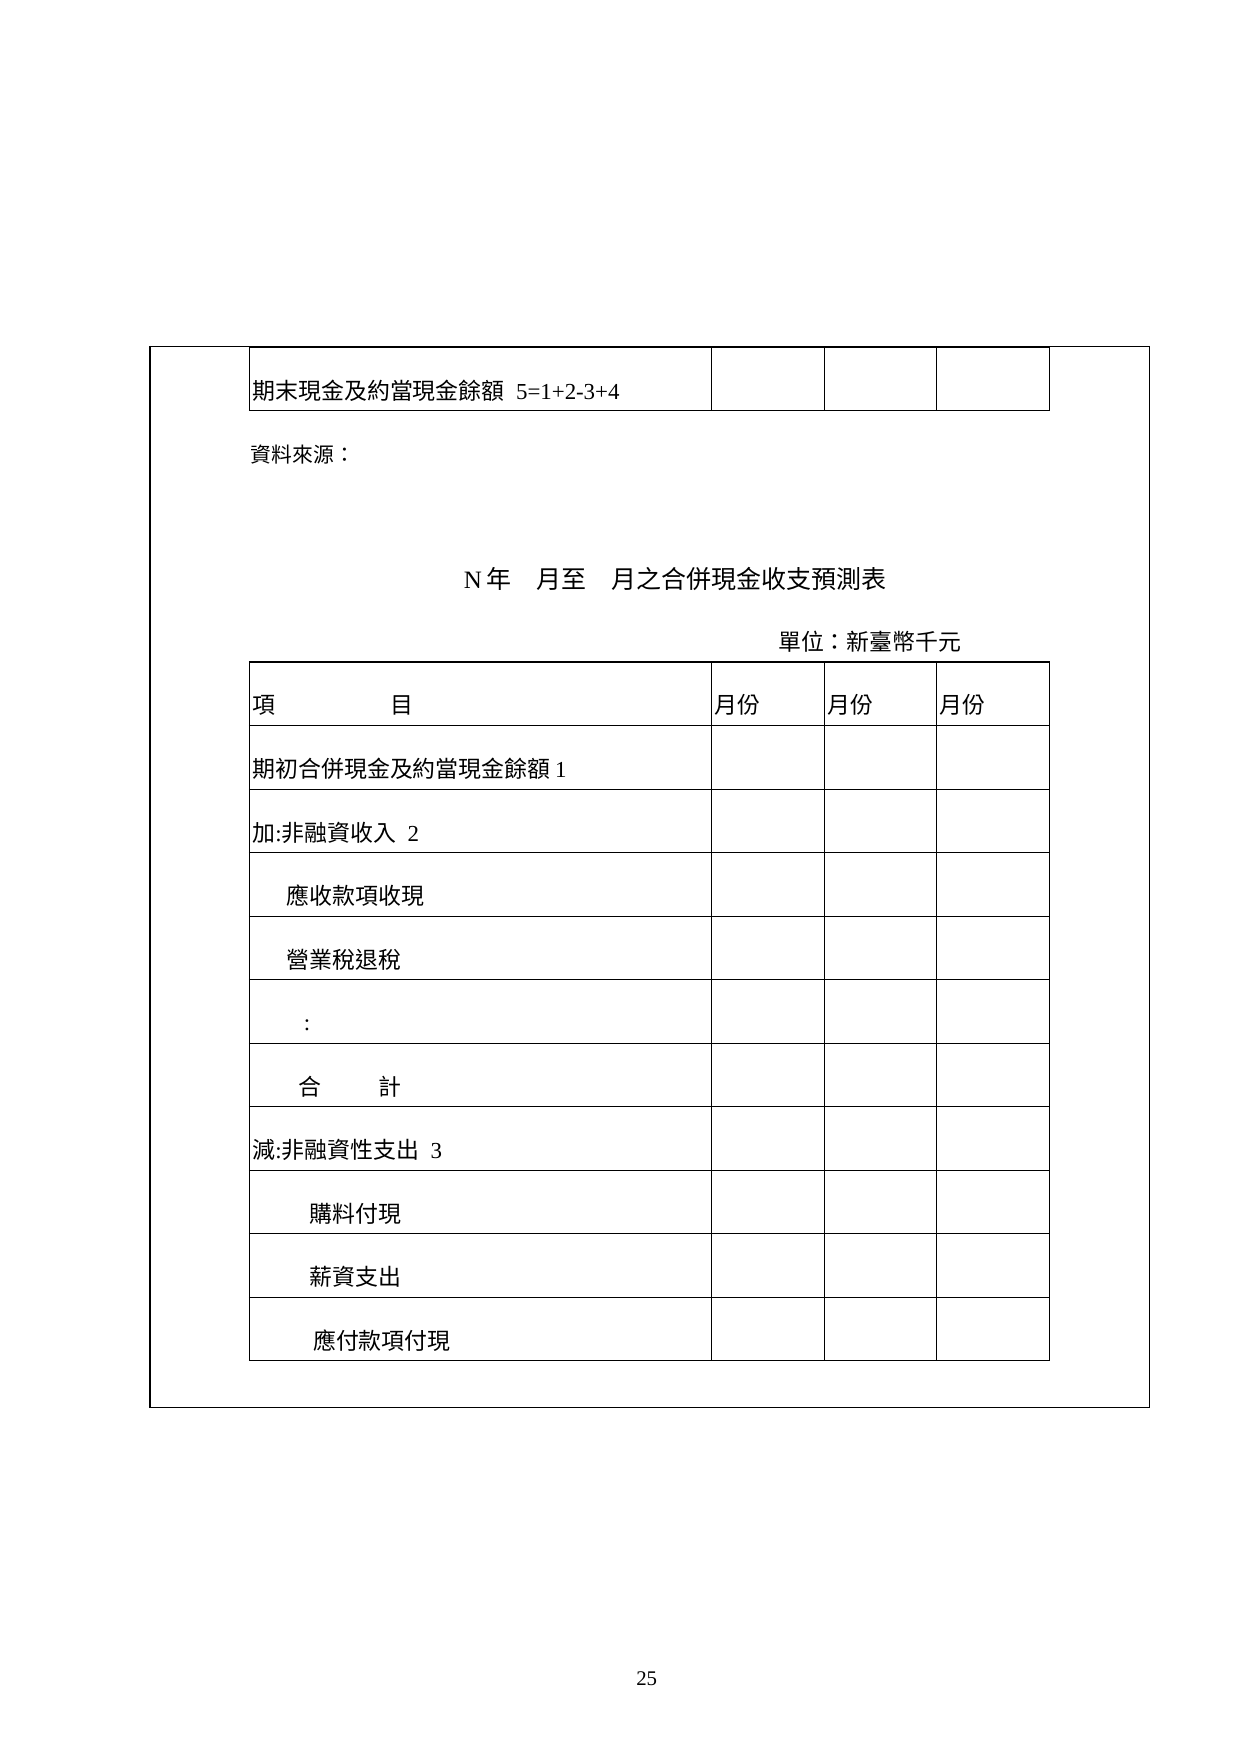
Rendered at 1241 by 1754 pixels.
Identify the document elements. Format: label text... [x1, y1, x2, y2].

table_header 月份 [712, 663, 824, 725]
table_cell [937, 853, 1049, 916]
table_cell [825, 980, 936, 1043]
table_cell [825, 348, 936, 410]
table_header 月份 [825, 663, 936, 725]
table_cell [712, 348, 824, 410]
table_cell [937, 790, 1049, 852]
table_cell [825, 1234, 936, 1297]
table_cell [712, 917, 824, 979]
table_header 項 目 [250, 663, 711, 725]
table_cell [712, 1171, 824, 1233]
table_cell [937, 1234, 1049, 1297]
table_cell [712, 1298, 824, 1360]
table_cell [825, 1107, 936, 1170]
table_cell [937, 348, 1049, 410]
table_cell [825, 1298, 936, 1360]
table_cell [825, 726, 936, 788]
table_cell [712, 1107, 824, 1170]
table_cell 購料付現 [250, 1171, 711, 1233]
table_cell 應付款項付現 [250, 1298, 711, 1360]
table_cell [712, 1234, 824, 1297]
table_cell [825, 1171, 936, 1233]
table_cell [937, 980, 1049, 1043]
table_cell [825, 853, 936, 916]
table_cell [937, 1171, 1049, 1233]
table_cell 期末現金及約當現金餘額 5=1+2-3+4 [250, 348, 711, 410]
table_cell : [250, 980, 711, 1043]
table_cell [712, 726, 824, 788]
table_cell [937, 917, 1049, 979]
table_cell [937, 1298, 1049, 1360]
table_cell [825, 917, 936, 979]
table_cell [712, 1044, 824, 1106]
table_cell 減:非融資性支出 3 [250, 1107, 711, 1170]
table_cell 期初合併現金及約當現金餘額1 [250, 726, 711, 788]
table_cell 薪資支出 [250, 1234, 711, 1297]
table_cell 應收款項收現 [250, 853, 711, 916]
table_cell [712, 980, 824, 1043]
table_cell 資料來源： N年 月至 月之合併現金收支預測表 單位：新臺幣千元 [151, 347, 1149, 1407]
table_cell 合 計 [250, 1044, 711, 1106]
table_cell 加:非融資收入 2 [250, 790, 711, 852]
table_cell 營業稅退稅 [250, 917, 711, 979]
table_cell [712, 790, 824, 852]
table_cell [712, 853, 824, 916]
table_cell [825, 1044, 936, 1106]
table_cell [825, 790, 936, 852]
table_header 月份 [937, 663, 1049, 725]
table_cell [937, 1044, 1049, 1106]
table_cell [937, 726, 1049, 788]
table_cell [937, 1107, 1049, 1170]
